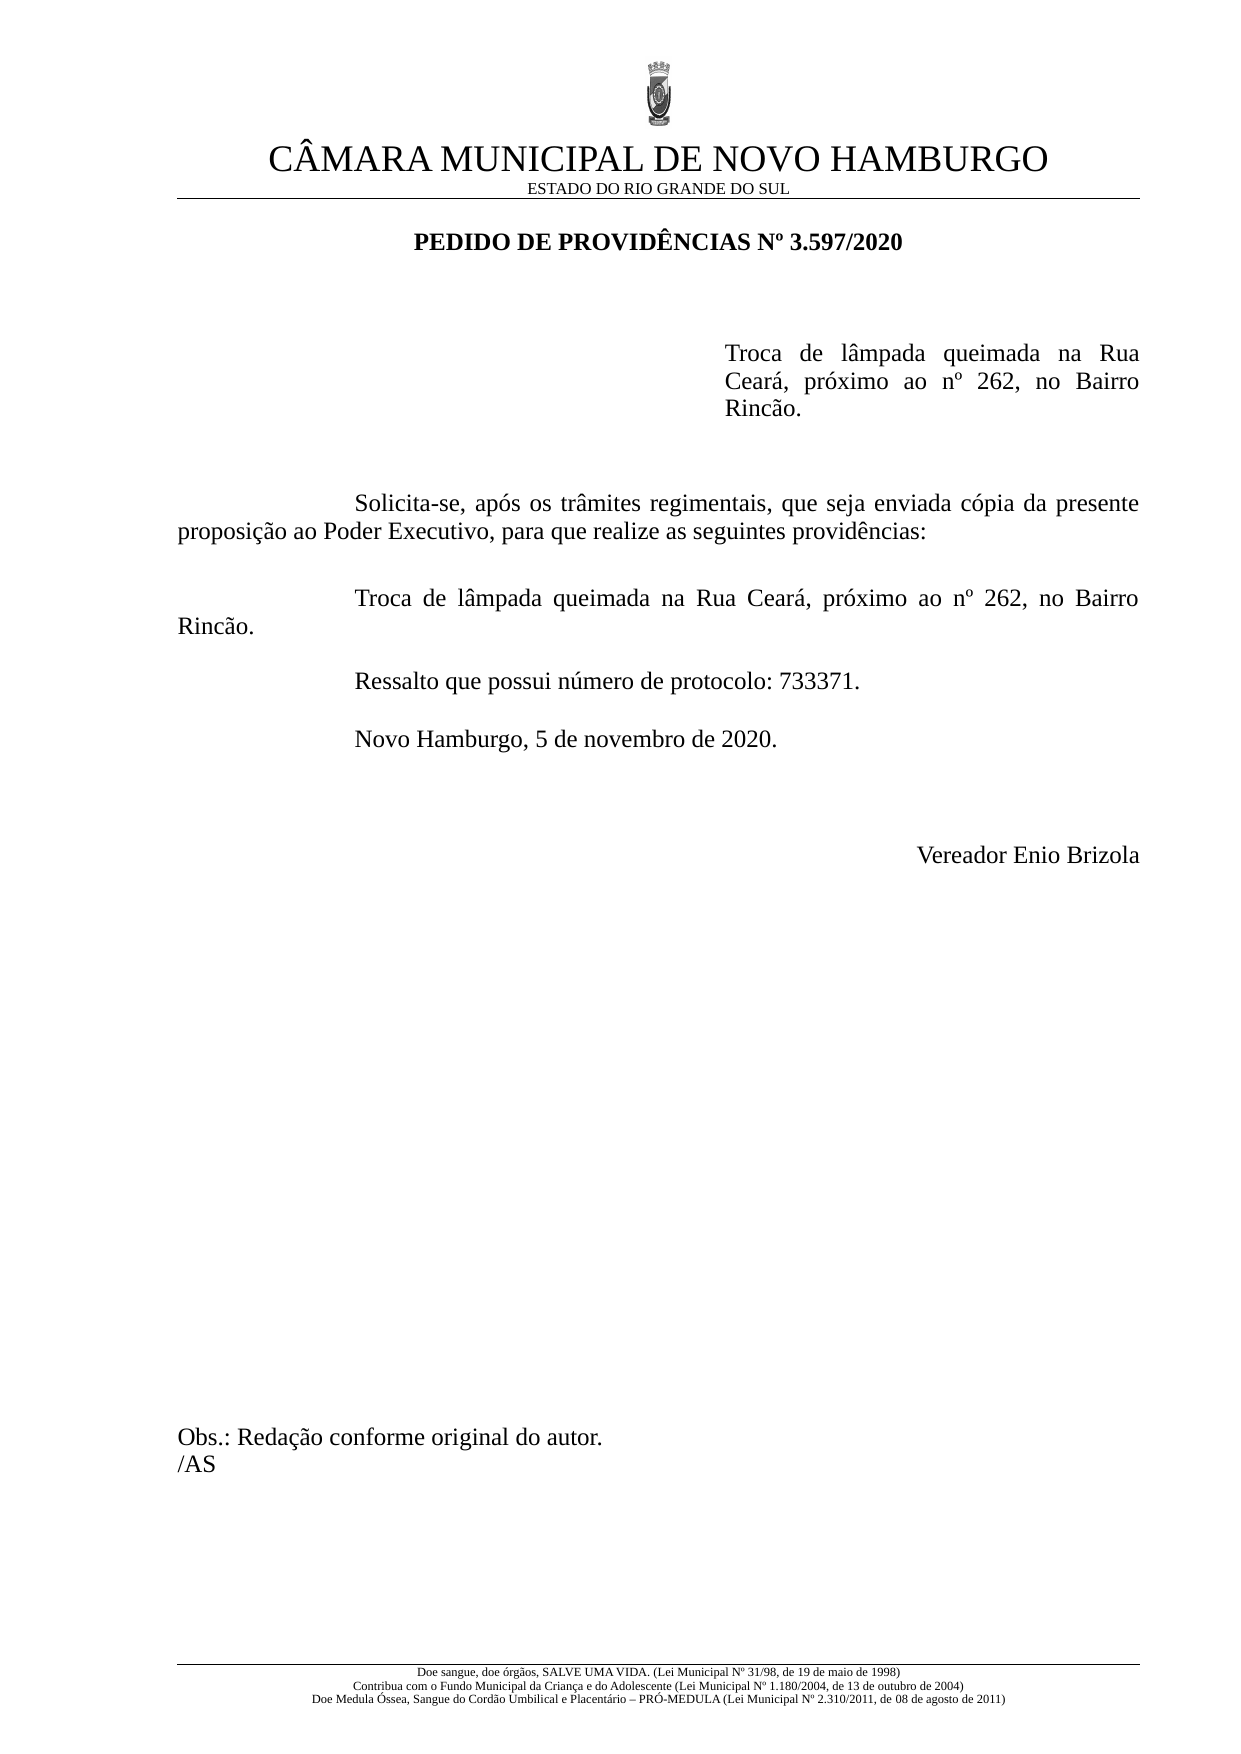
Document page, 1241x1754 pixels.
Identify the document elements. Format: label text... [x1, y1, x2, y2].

list Troca de lâmpada queimada na Rua Ceará, próximo ao nº 262, no Bairro Rincão. [687, 339, 1140, 422]
text /AS [177, 1451, 1140, 1478]
text Ressalto que possui número de protocolo: 733371. [177, 667, 1140, 695]
text PEDIDO DE PROVIDÊNCIAS Nº 3.597/2020 [177, 228, 1140, 256]
text Troca de lâmpada queimada na Rua Ceará, próximo ao nº 262, no Bairro Rincão. [177, 584, 1140, 640]
text Solicita-se, após os trâmites regimentais, que seja enviada cópia da presente proposição ao Poder Executivo, para que realize as seguintes providências: [177, 489, 1140, 545]
text Vereador Enio Brizola [649, 841, 1140, 869]
text Novo Hamburgo, 5 de novembro de 2020. [177, 725, 1140, 752]
text Obs.: Redação conforme original do autor. [177, 1423, 1140, 1451]
